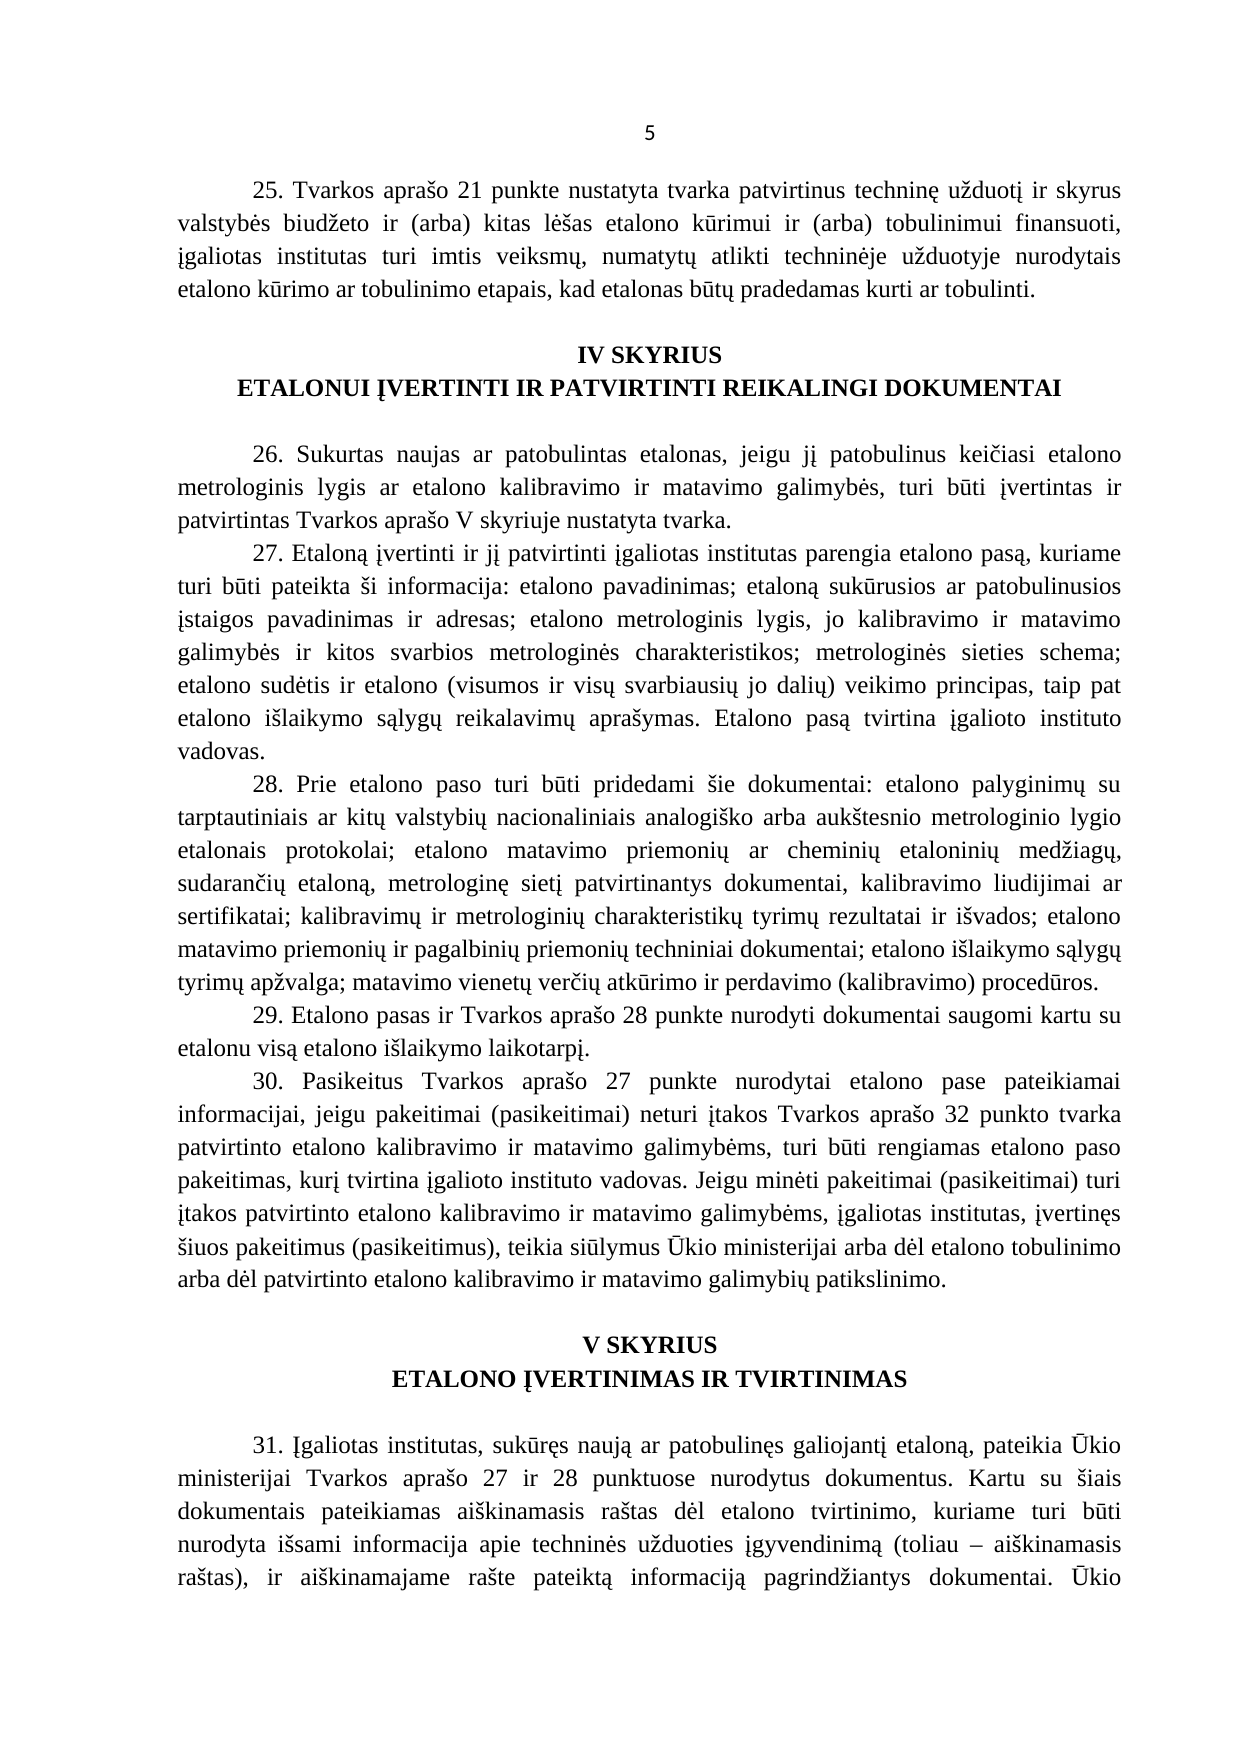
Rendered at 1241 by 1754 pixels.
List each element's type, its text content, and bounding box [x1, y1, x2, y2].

text 30. Pasikeitus Tvarkos aprašo 27 punkte nurodytai etalono pase pateikiamai informacijai, jeigu pakeitimai (pasikeitimai) neturi įtakos Tvarkos aprašo 32 punkto tvarka patvirtinto etalono kalibravimo ir matavimo galimybėms, turi būti rengiamas etalono paso pakeitimas, kurį tvirtina įgalioto instituto vadovas. Jeigu minėti pakeitimai (pasikeitimai) turi įtakos patvirtinto etalono kalibravimo ir matavimo galimybėms, įgaliotas institutas, įvertinęs šiuos pakeitimus (pasikeitimus), teikia siūlymus Ūkio ministerijai arba dėl etalono tobulinimo arba dėl patvirtinto etalono kalibravimo ir matavimo galimybių patikslinimo. [177, 1066, 1122, 1293]
text 25. Tvarkos aprašo 21 punkte nustatyta tvarka patvirtinus techninę užduotį ir skyrus valstybės biudžeto ir (arba) kitas lėšas etalono kūrimui ir (arba) tobulinimui finansuoti, įgaliotas institutas turi imtis veiksmų, numatytų atlikti techninėje užduotyje nurodytais etalono kūrimo ar tobulinimo etapais, kad etalonas būtų pradedamas kurti ar tobulinti. [177, 175, 1122, 303]
text 29. Etalono pasas ir Tvarkos aprašo 28 punkte nurodyti dokumentai saugomi kartu su etalonu visą etalono išlaikymo laikotarpį. [177, 1000, 1122, 1062]
text 28. Prie etalono paso turi būti pridedami šie dokumentai: etalono palyginimų su tarptautiniais ar kitų valstybių nacionaliniais analogiško arba aukštesnio metrologinio lygio etalonais protokolai; etalono matavimo priemonių ar cheminių etaloninių medžiagų, sudarančių etaloną, metrologinę sietį patvirtinantys dokumentai, kalibravimo liudijimai ar sertifikatai; kalibravimų ir metrologinių charakteristikų tyrimų rezultatai ir išvados; etalono matavimo priemonių ir pagalbinių priemonių techniniai dokumentai; etalono išlaikymo sąlygų tyrimų apžvalga; matavimo vienetų verčių atkūrimo ir perdavimo (kalibravimo) procedūros. [177, 769, 1122, 996]
text 27. Etaloną įvertinti ir jį patvirtinti įgaliotas institutas parengia etalono pasą, kuriame turi būti pateikta ši informacija: etalono pavadinimas; etaloną sukūrusios ar patobulinusios įstaigos pavadinimas ir adresas; etalono metrologinis lygis, jo kalibravimo ir matavimo galimybės ir kitos svarbios metrologinės charakteristikos; metrologinės sieties schema; etalono sudėtis ir etalono (visumos ir visų svarbiausių jo dalių) veikimo principas, taip pat etalono išlaikymo sąlygų reikalavimų aprašymas. Etalono pasą tvirtina įgalioto instituto vadovas. [177, 538, 1122, 765]
text ETALONUI ĮVERTINTI IR PATVIRTINTI REIKALINGI DOKUMENTAI [177, 373, 1122, 402]
text IV SKYRIUS [177, 340, 1122, 369]
text 31. Įgaliotas institutas, sukūręs naują ar patobulinęs galiojantį etaloną, pateikia Ūkio ministerijai Tvarkos aprašo 27 ir 28 punktuose nurodytus dokumentus. Kartu su šiais dokumentais pateikiamas aiškinamasis raštas dėl etalono tvirtinimo, kuriame turi būti nurodyta išsami informacija apie techninės užduoties įgyvendinimą (toliau – aiškinamasis raštas), ir aiškinamajame rašte pateiktą informaciją pagrindžiantys dokumentai. Ūkio [177, 1430, 1122, 1591]
text V SKYRIUS [177, 1331, 1122, 1359]
text ETALONO ĮVERTINIMAS IR TVIRTINIMAS [177, 1364, 1122, 1392]
text 26. Sukurtas naujas ar patobulintas etalonas, jeigu jį patobulinus keičiasi etalono metrologinis lygis ar etalono kalibravimo ir matavimo galimybės, turi būti įvertintas ir patvirtintas Tvarkos aprašo V skyriuje nustatyta tvarka. [177, 439, 1122, 534]
